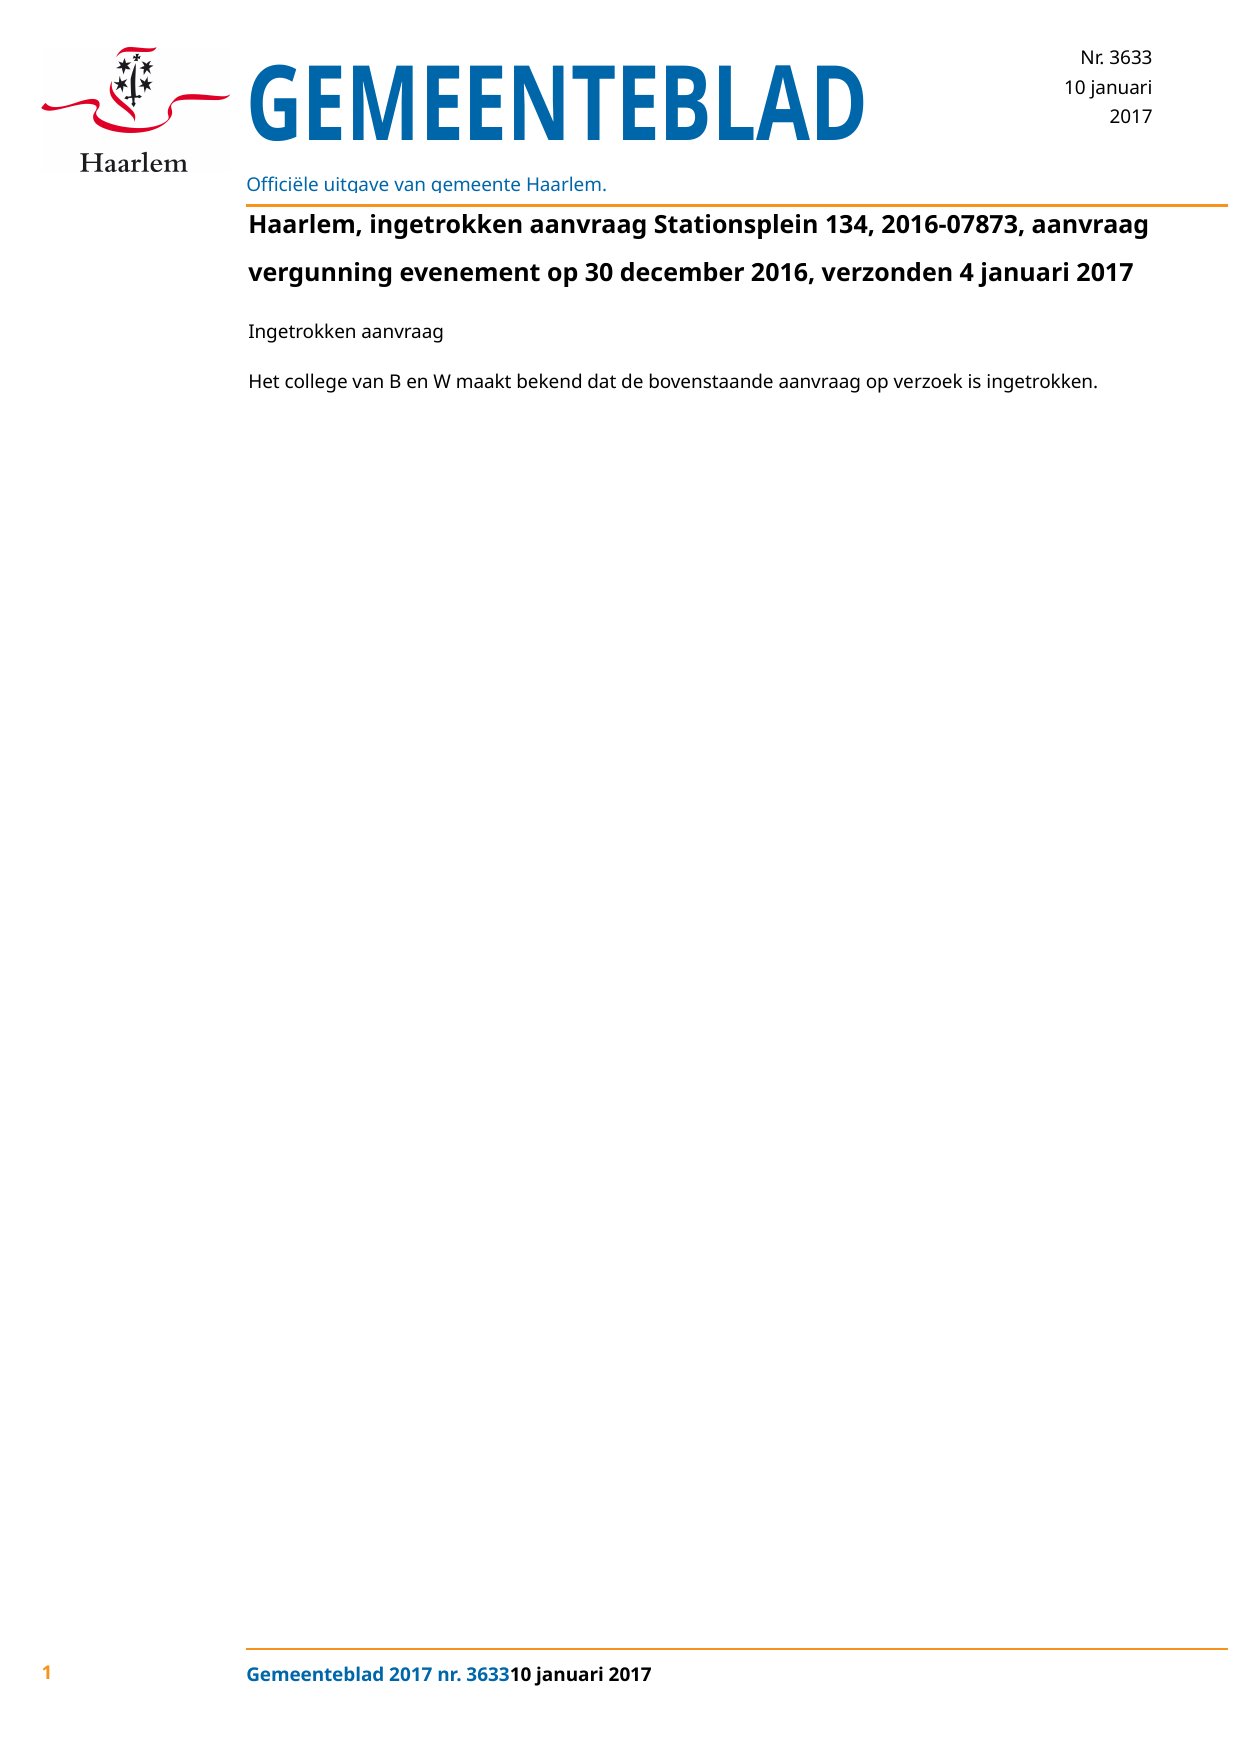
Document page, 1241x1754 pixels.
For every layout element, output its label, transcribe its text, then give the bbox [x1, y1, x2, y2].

text Haarlem, ingetrokken aanvraag Stationsplein 134, 2016-07873, aanvraag vergunning evenement op 30 december 2016, verzonden 4 januari 2017 [248, 207, 1152, 288]
picture [41, 47, 231, 172]
text Het college van B en W maakt bekend dat de bovenstaande aanvraag op verzoek is ingetrokken. [248, 368, 1152, 394]
text Ingetrokken aanvraag [248, 318, 1152, 344]
